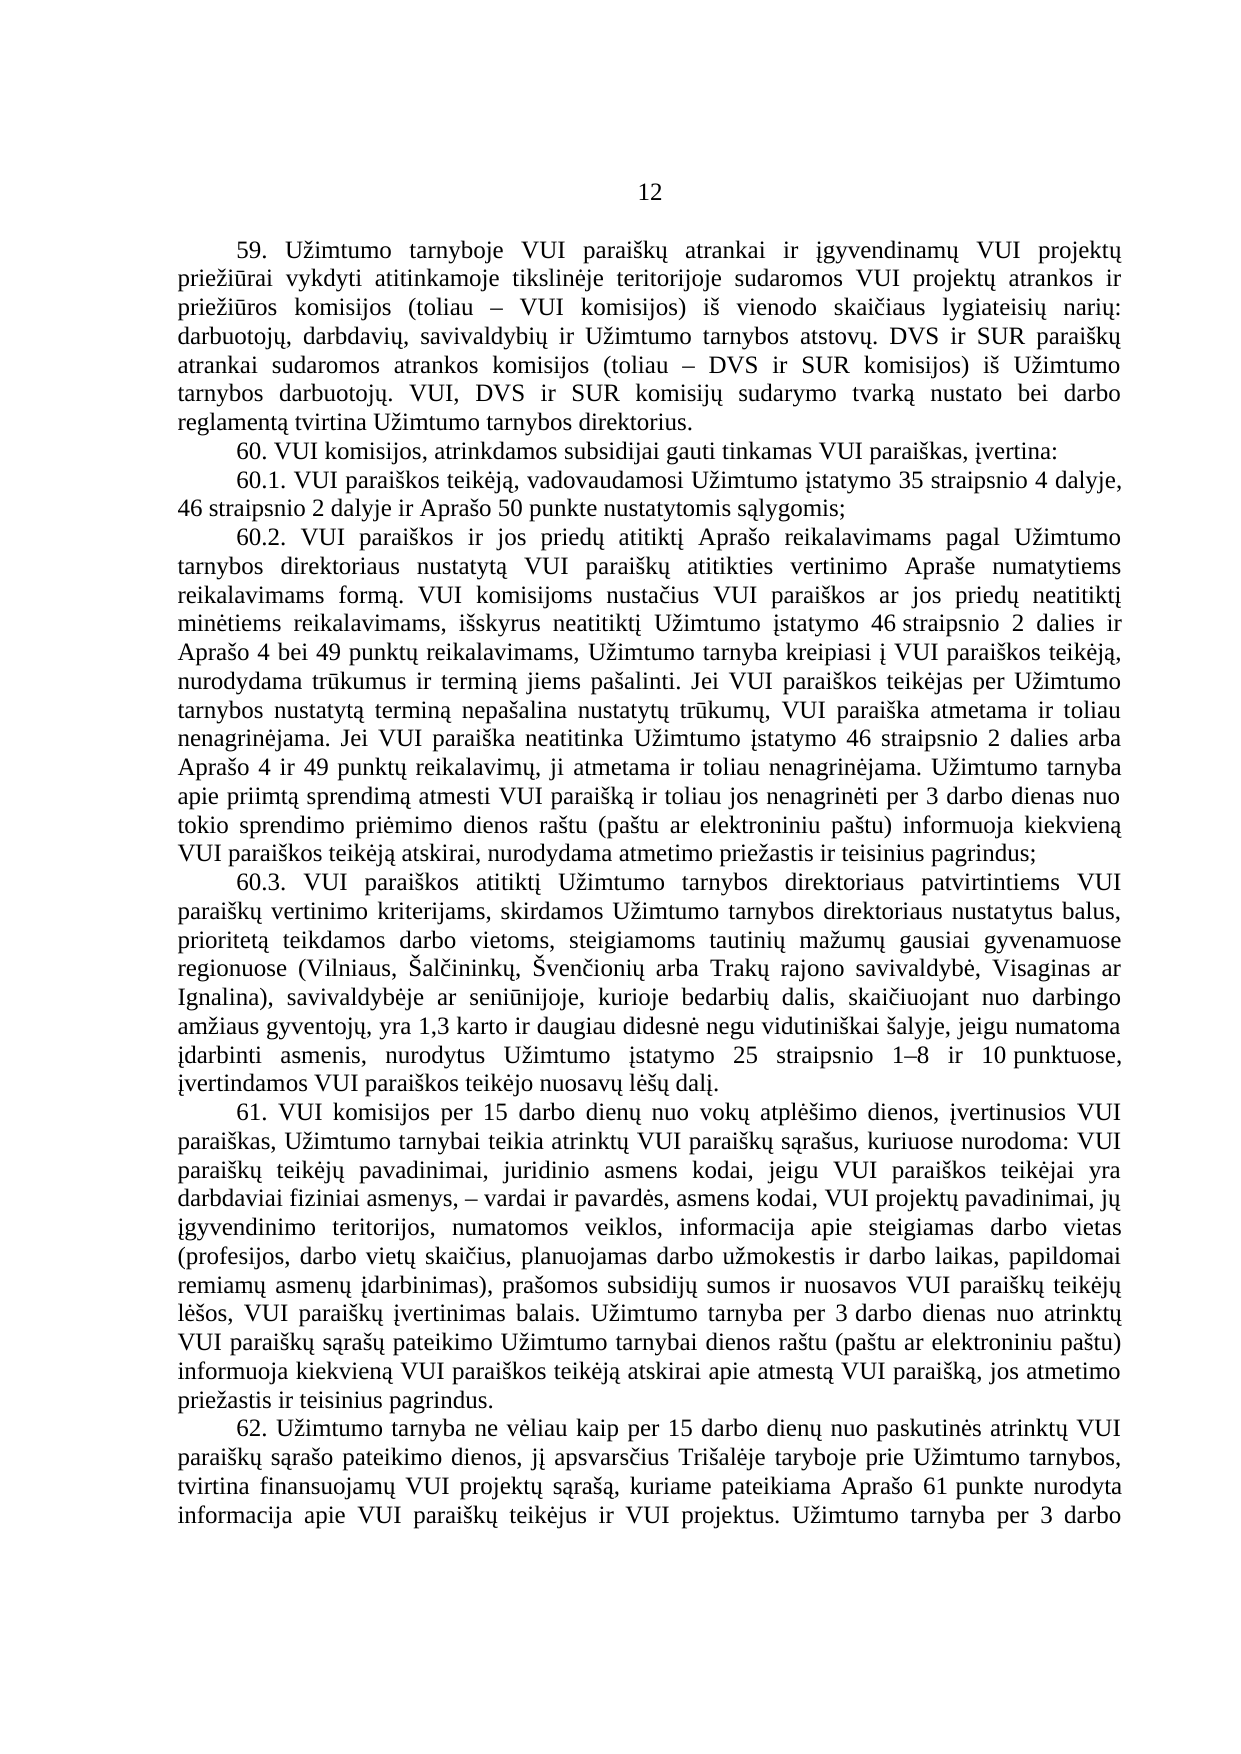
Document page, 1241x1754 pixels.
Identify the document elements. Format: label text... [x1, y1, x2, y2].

text 60.3. VUI paraiškos atitiktį Užimtumo tarnybos direktoriaus patvirtintiems VUI paraiškų vertinimo kriterijams, skirdamos Užimtumo tarnybos direktoriaus nustatytus balus, prioritetą teikdamos darbo vietoms, steigiamoms tautinių mažumų gausiai gyvenamuose regionuose (Vilniaus, Šalčininkų, Švenčionių arba Trakų rajono savivaldybė, Visaginas ar Ignalina), savivaldybėje ar seniūnijoje, kurioje bedarbių dalis, skaičiuojant nuo darbingo amžiaus gyventojų, yra 1,3 karto ir daugiau didesnė negu vidutiniškai šalyje, jeigu numatoma įdarbinti asmenis, nurodytus Užimtumo įstatymo 25 straipsnio 1–8 ir 10 punktuose, įvertindamos VUI paraiškos teikėjo nuosavų lėšų dalį. [177, 867, 1122, 1097]
text 59. Užimtumo tarnyboje VUI paraiškų atrankai ir įgyvendinamų VUI projektų priežiūrai vykdyti atitinkamoje tikslinėje teritorijoje sudaromos VUI projektų atrankos ir priežiūros komisijos (toliau – VUI komisijos) iš vienodo skaičiaus lygiateisių narių: darbuotojų, darbdavių, savivaldybių ir Užimtumo tarnybos atstovų. DVS ir SUR paraiškų atrankai sudaromos atrankos komisijos (toliau – DVS ir SUR komisijos) iš Užimtumo tarnybos darbuotojų. VUI, DVS ir SUR komisijų sudarymo tvarką nustato bei darbo reglamentą tvirtina Užimtumo tarnybos direktorius. [177, 235, 1122, 436]
text 62. Užimtumo tarnyba ne vėliau kaip per 15 darbo dienų nuo paskutinės atrinktų VUI paraiškų sąrašo pateikimo dienos, jį apsvarsčius Trišalėje taryboje prie Užimtumo tarnybos, tvirtina finansuojamų VUI projektų sąrašą, kuriame pateikiama Aprašo 61 punkte nurodyta informacija apie VUI paraiškų teikėjus ir VUI projektus. Užimtumo tarnyba per 3 darbo [177, 1413, 1122, 1528]
text 60.1. VUI paraiškos teikėją, vadovaudamosi Užimtumo įstatymo 35 straipsnio 4 dalyje, 46 straipsnio 2 dalyje ir Aprašo 50 punkte nustatytomis sąlygomis; [177, 465, 1122, 522]
text 60. VUI komisijos, atrinkdamos subsidijai gauti tinkamas VUI paraiškas, įvertina: [177, 436, 1122, 465]
text 60.2. VUI paraiškos ir jos priedų atitiktį Aprašo reikalavimams pagal Užimtumo tarnybos direktoriaus nustatytą VUI paraiškų atitikties vertinimo Apraše numatytiems reikalavimams formą. VUI komisijoms nustačius VUI paraiškos ar jos priedų neatitiktį minėtiems reikalavimams, išskyrus neatitiktį Užimtumo įstatymo 46 straipsnio 2 dalies ir Aprašo 4 bei 49 punktų reikalavimams, Užimtumo tarnyba kreipiasi į VUI paraiškos teikėją, nurodydama trūkumus ir terminą jiems pašalinti. Jei VUI paraiškos teikėjas per Užimtumo tarnybos nustatytą terminą nepašalina nustatytų trūkumų, VUI paraiška atmetama ir toliau nenagrinėjama. Jei VUI paraiška neatitinka Užimtumo įstatymo 46 straipsnio 2 dalies arba Aprašo 4 ir 49 punktų reikalavimų, ji atmetama ir toliau nenagrinėjama. Užimtumo tarnyba apie priimtą sprendimą atmesti VUI paraišką ir toliau jos nenagrinėti per 3 darbo dienas nuo tokio sprendimo priėmimo dienos raštu (paštu ar elektroniniu paštu) informuoja kiekvieną VUI paraiškos teikėją atskirai, nurodydama atmetimo priežastis ir teisinius pagrindus; [177, 522, 1122, 867]
text 61. VUI komisijos per 15 darbo dienų nuo vokų atplėšimo dienos, įvertinusios VUI paraiškas, Užimtumo tarnybai teikia atrinktų VUI paraiškų sąrašus, kuriuose nurodoma: VUI paraiškų teikėjų pavadinimai, juridinio asmens kodai, jeigu VUI paraiškos teikėjai yra darbdaviai fiziniai asmenys, – vardai ir pavardės, asmens kodai, VUI projektų pavadinimai, jų įgyvendinimo teritorijos, numatomos veiklos, informacija apie steigiamas darbo vietas (profesijos, darbo vietų skaičius, planuojamas darbo užmokestis ir darbo laikas, papildomai remiamų asmenų įdarbinimas), prašomos subsidijų sumos ir nuosavos VUI paraiškų teikėjų lėšos, VUI paraiškų įvertinimas balais. Užimtumo tarnyba per 3 darbo dienas nuo atrinktų VUI paraiškų sąrašų pateikimo Užimtumo tarnybai dienos raštu (paštu ar elektroniniu paštu) informuoja kiekvieną VUI paraiškos teikėją atskirai apie atmestą VUI paraišką, jos atmetimo priežastis ir teisinius pagrindus. [177, 1097, 1122, 1413]
